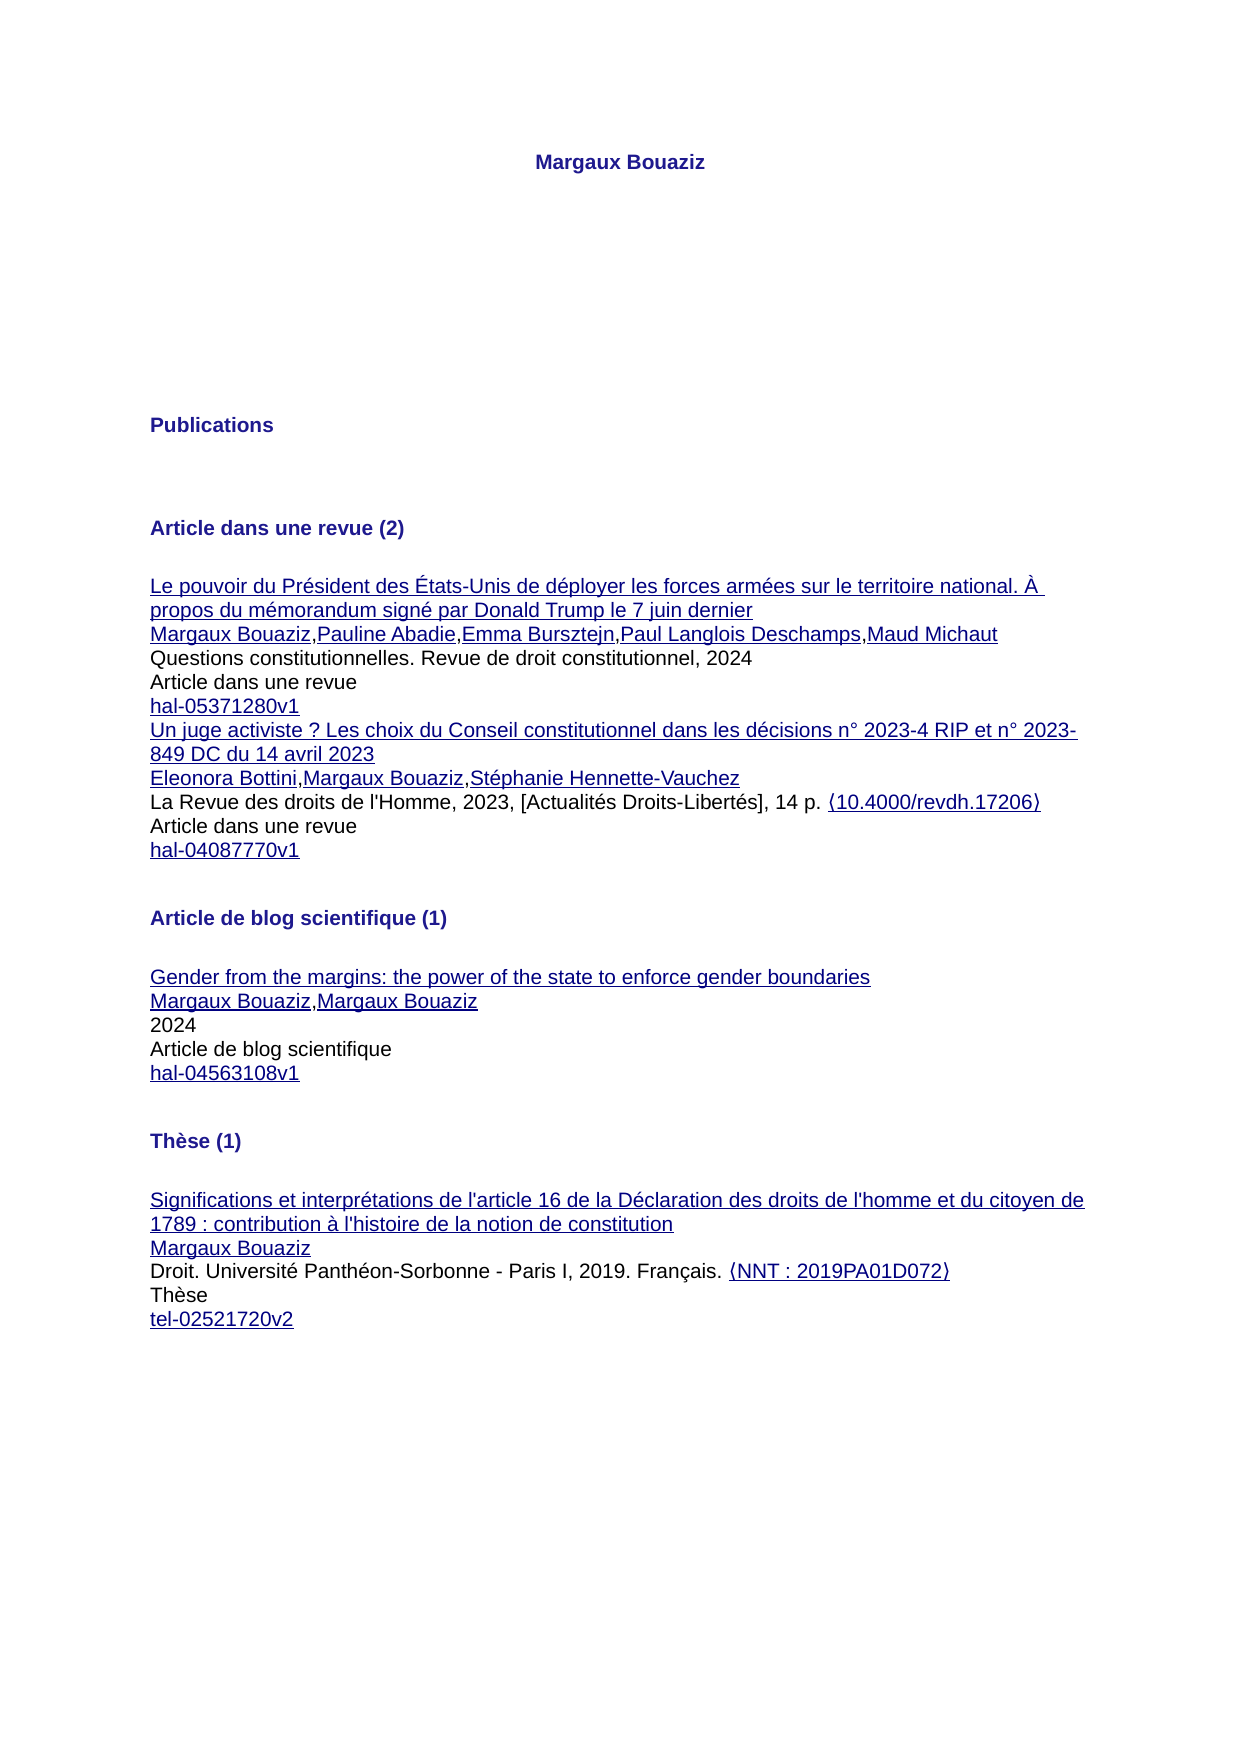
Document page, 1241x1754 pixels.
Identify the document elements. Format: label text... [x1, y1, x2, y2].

table_header Gender from the margins: the power of the state to enforce gender boundaries Margaux Bouaziz,Margaux Bouaziz 2024 Article de blog scientifique hal-04563108v1 [150, 965, 1090, 1084]
subtitle Margaux Bouaziz [150, 150, 1090, 174]
table_header Significations et interprétations de l'article 16 de la Déclaration des droits de l'homme et du citoyen de 1789 : contribution à l'histoire de la notion de constitution Margaux Bouaziz Droit. Université Panthéon-Sorbonne - Paris I, 2019. Français. ⟨NNT : 2019PA01D072⟩ Thèse tel-02521720v2 [150, 1188, 1090, 1331]
subtitle Publications [150, 412, 1090, 436]
subtitle Article dans une revue (2) [150, 516, 1090, 539]
subtitle Thèse (1) [150, 1129, 1090, 1153]
table_cell Un juge activiste ? Les choix du Conseil constitutionnel dans les décisions n° 2023-4 RIP et n° 2023-849 DC du 14 avril 2023 Eleonora Bottini,Margaux Bouaziz,Stéphanie Hennette-Vauchez La Revue des droits de l'Homme, 2023, [Actualités Droits-Libertés], 14 p. ⟨10.4000/revdh.17206⟩ Article dans une revue hal-04087770v1 [150, 718, 1090, 861]
subtitle Article de blog scientifique (1) [150, 906, 1090, 930]
table_header Le pouvoir du Président des États-Unis de déployer les forces armées sur le territoire national. À propos du mémorandum signé par Donald Trump le 7 juin dernier Margaux Bouaziz,Pauline Abadie,Emma Bursztejn,Paul Langlois Deschamps,Maud Michaut Questions constitutionnelles. Revue de droit constitutionnel, 2024 Article dans une revue hal-05371280v1 [150, 574, 1090, 718]
